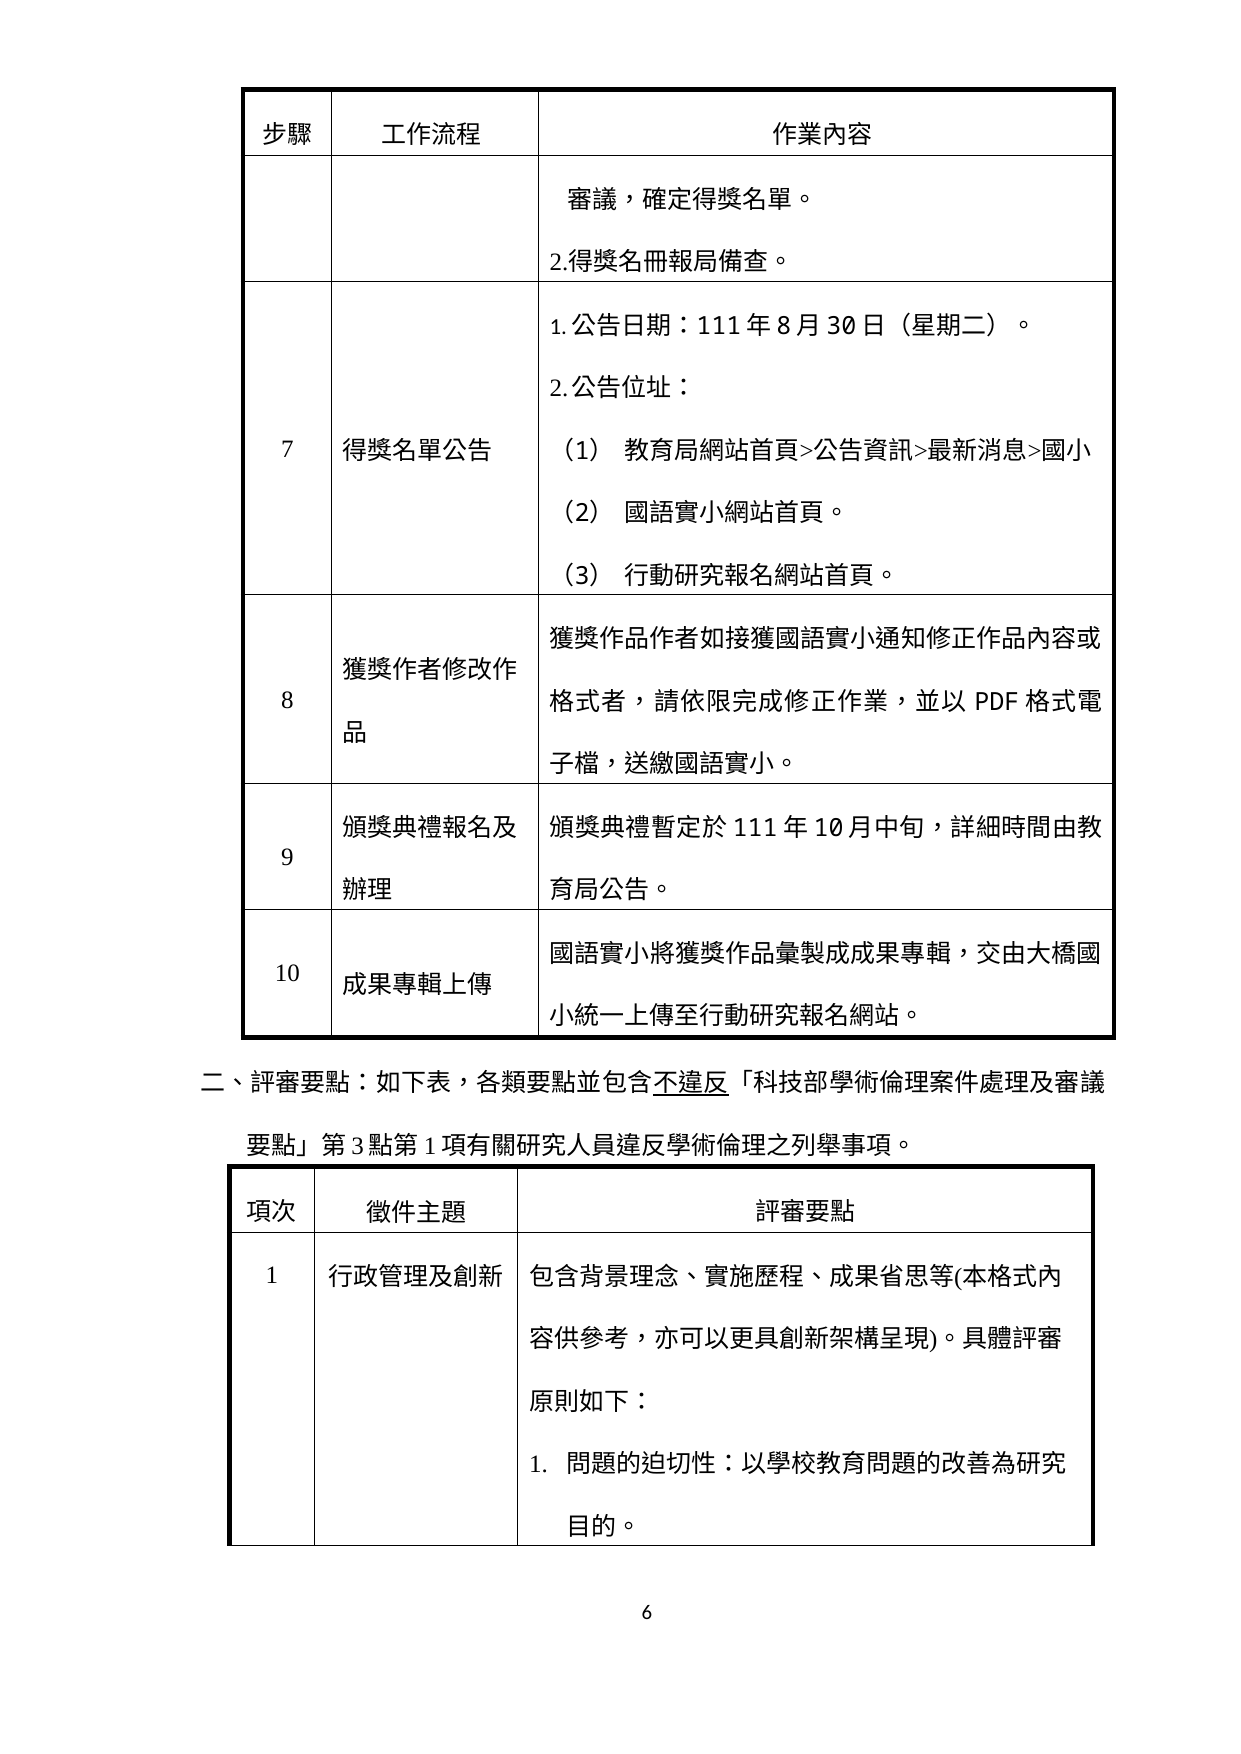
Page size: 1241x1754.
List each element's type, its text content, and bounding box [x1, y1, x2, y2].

text 二、評審要點：如下表，各類要點並包含不違反「科技部學術倫理案件處理及審議要點」第3點第1項有關研究人員違反學術倫理之列舉事項。 [187, 1039, 1106, 1164]
table_cell 國語實小將獲獎作品彙製成成果專輯，交由大橋國小統一上傳至行動研究報名網站。 [539, 910, 1112, 1035]
table_cell 獲獎作品作者如接獲國語實小通知修正作品內容或格式者，請依限完成修正作業，並以PDF格式電子檔，送繳國語實小。 [539, 595, 1112, 783]
table_cell 9 [245, 784, 331, 909]
table_cell 頒獎典禮暫定於111年10月中旬，詳細時間由教育局公告。 [539, 784, 1112, 909]
table_header 工作流程 [332, 92, 538, 154]
table_cell 成果專輯上傳 [332, 910, 538, 1035]
table_header 作業內容 [539, 92, 1112, 154]
table_header 評審要點 [518, 1169, 1091, 1232]
table_cell 得獎名單公告 [332, 282, 538, 594]
table_cell 10 [245, 910, 331, 1035]
table_cell 包含背景理念、實施歷程、成果省思等(本格式內容供參考，亦可以更具創新架構呈現)。具體評審原則如下： 問題的迫切性：以學校教育問題的改善為研究目的。 問題的明晰性：能診斷並分析問題的性質與成因。 行動的適切性：能針對問題研提改善行動 經驗的創新性：改善行動具有創意及獨特性。 經驗的系統性：行動步驟具邏輯與系統性。 經驗的成就性：有確切資料佐證改善行動的成效。 經驗的參考性：行動歷程與成果具參考性。 [518, 1233, 1091, 1545]
table_cell 公告日期：111年8月30日（星期二）。 公告位址： 教育局網站首頁>公告資訊>最新消息>國小 國語實小網站首頁。 行動研究報名網站首頁。 [539, 282, 1112, 594]
table_header 步驟 [245, 92, 331, 154]
table_cell 1 [232, 1233, 314, 1545]
table_header 項次 [232, 1169, 314, 1232]
table_cell 8 [245, 595, 331, 783]
table_header 徵件主題 [315, 1169, 517, 1232]
table_cell 審議，確定得獎名單。 2.得獎名冊報局備查。 [539, 156, 1112, 281]
table_cell 行政管理及創新 [315, 1233, 517, 1545]
table_cell 頒獎典禮報名及辦理 [332, 784, 538, 909]
table_cell 獲獎作者修改作品 [332, 595, 538, 783]
table_cell [245, 156, 331, 281]
table_cell 7 [245, 282, 331, 594]
table_cell [332, 156, 538, 281]
